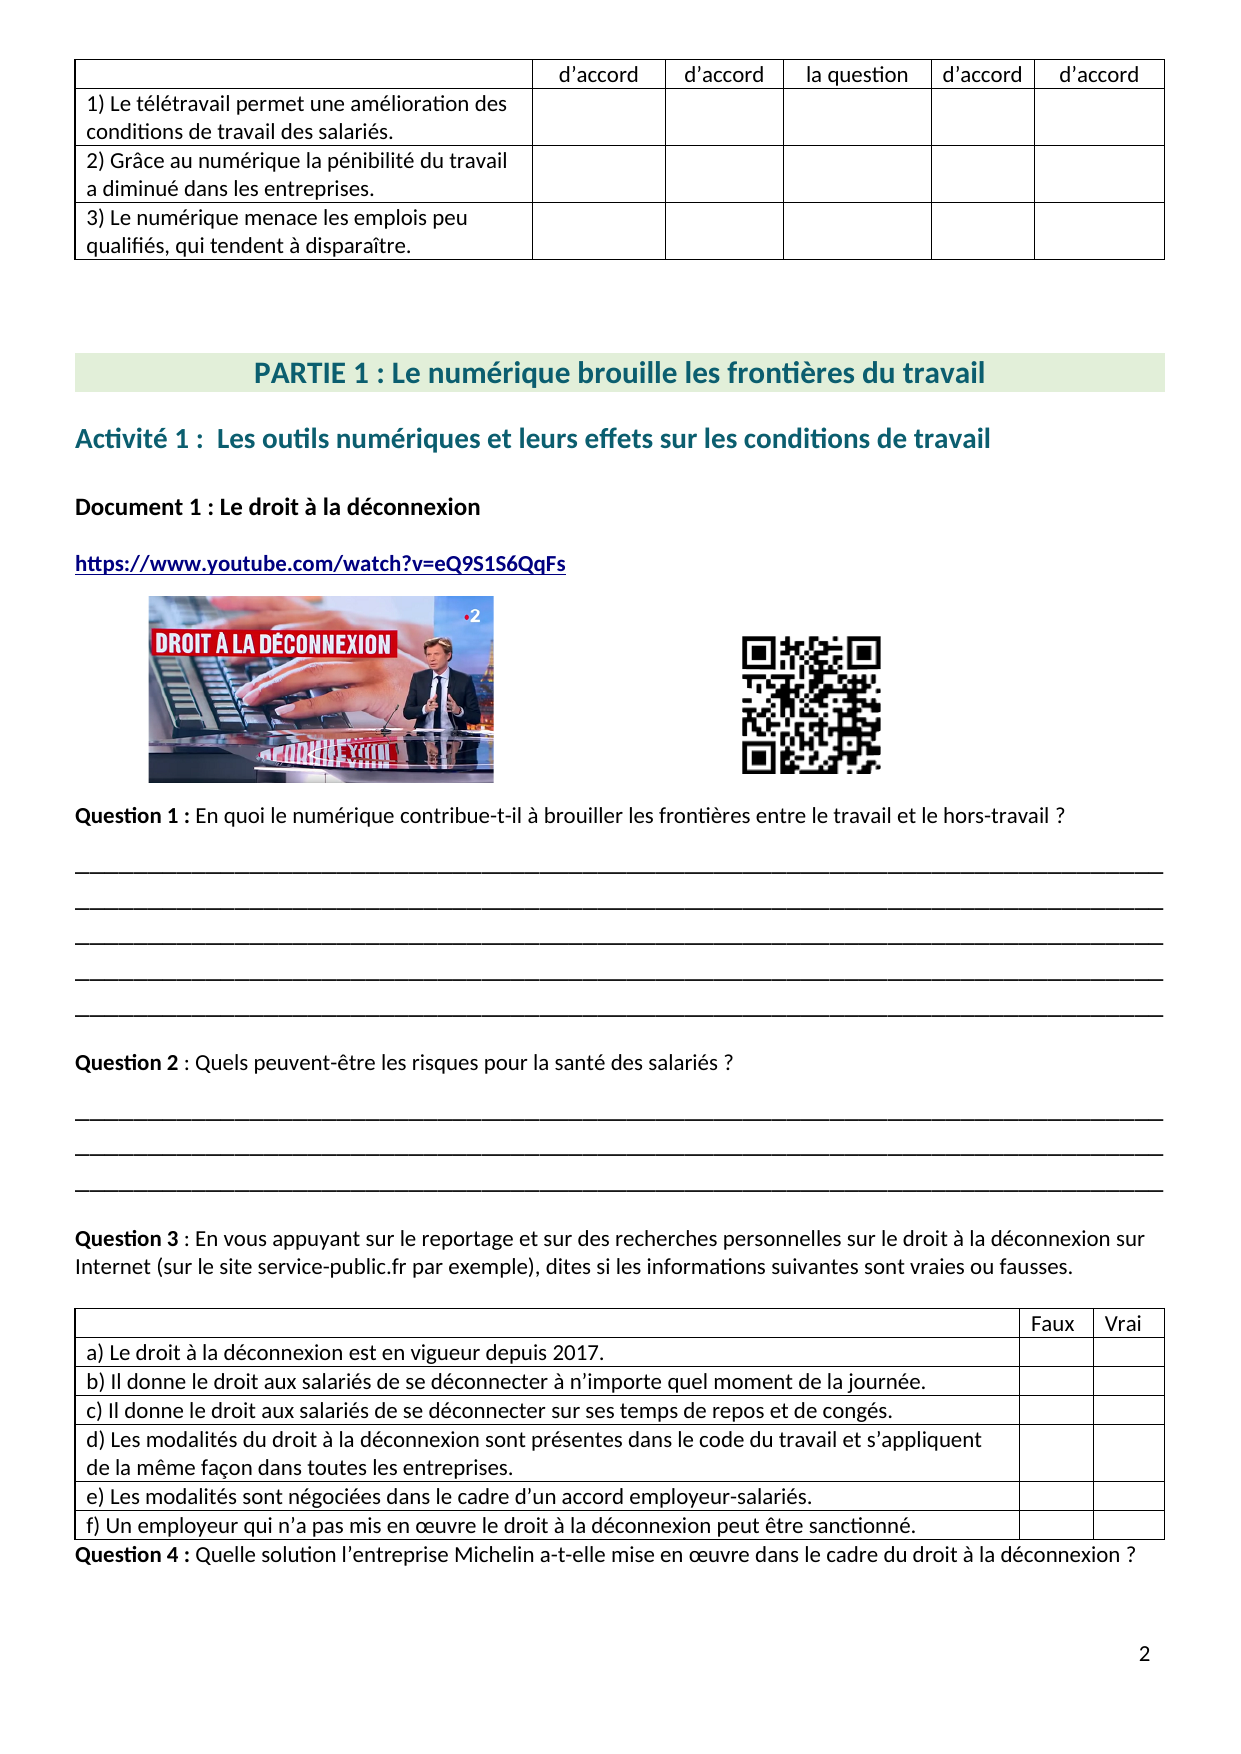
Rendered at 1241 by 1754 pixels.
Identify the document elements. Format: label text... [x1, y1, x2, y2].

table_cell [666, 146, 783, 202]
table_cell [784, 89, 931, 145]
text _________________________________________________________________________________________________________________________________________________________________________________________________________________________________ [75, 1089, 1165, 1196]
table_cell [1094, 1338, 1164, 1366]
text Activité 1 : Les outils numériques et leurs effets sur les conditions de travail [75, 420, 1165, 455]
table_header d’accord [1035, 60, 1164, 88]
table_cell [1094, 1425, 1164, 1481]
table_cell [666, 89, 783, 145]
table_cell [1020, 1482, 1093, 1510]
table_cell [932, 89, 1034, 145]
table_cell [1020, 1425, 1093, 1481]
table_header la question [784, 60, 931, 88]
table_header Vrai [1094, 1309, 1164, 1337]
table_cell [533, 203, 665, 259]
table_cell c) Il donne le droit aux salariés de se déconnecter sur ses temps de repos et de congés. [76, 1396, 1019, 1424]
text Question 2 : Quels peuvent-être les risques pour la santé des salariés ? [75, 1048, 1165, 1076]
table_header d’accord [666, 60, 783, 88]
table_cell [1020, 1367, 1093, 1395]
text Question 1 : En quoi le numérique contribue-t-il à brouiller les frontières entre le travail et le hors-travail ? [75, 802, 1165, 830]
text Document 1 : Le droit à la déconnexion [75, 491, 1165, 521]
table_cell [784, 146, 931, 202]
table_cell [1035, 89, 1164, 145]
table_cell a) Le droit à la déconnexion est en vigueur depuis 2017. [76, 1338, 1019, 1366]
text PARTIE 1 : Le numérique brouille les frontières du travail [75, 353, 1165, 392]
table_cell [932, 146, 1034, 202]
table_cell [784, 203, 931, 259]
table_cell [533, 146, 665, 202]
table_cell 1) Le télétravail permet une amélioration des conditions de travail des salariés. [76, 89, 532, 145]
text ______________________________________________________________________________________________________________________________________________________ [75, 949, 1165, 1020]
table_cell [1035, 146, 1164, 202]
table_cell 2) Grâce au numérique la pénibilité du travail a diminué dans les entreprises. [76, 146, 532, 202]
table_cell d) Les modalités du droit à la déconnexion sont présentes dans le code du travail et s’appliquent de la même façon dans toutes les entreprises. [76, 1425, 1019, 1481]
table_cell [1020, 1396, 1093, 1424]
table_cell 3) Le numérique menace les emplois peu qualifiés, qui tendent à disparaître. [76, 203, 532, 259]
table_cell [1094, 1511, 1164, 1539]
text Question 4 : Quelle solution l’entreprise Michelin a-t-elle mise en œuvre dans le cadre du droit à la déconnexion ? [75, 1540, 1165, 1568]
table_cell [1035, 203, 1164, 259]
table_cell [533, 89, 665, 145]
table_header Faux [1020, 1309, 1093, 1337]
text https://www.youtube.com/watch?v=eQ9S1S6QqFs [75, 549, 1165, 577]
table_cell [1094, 1482, 1164, 1510]
table_cell [1094, 1396, 1164, 1424]
table_cell [932, 203, 1034, 259]
table_header [76, 1309, 1019, 1337]
table_cell [1020, 1338, 1093, 1366]
table_cell [1020, 1511, 1093, 1539]
table_header [76, 60, 532, 88]
table_header d’accord [533, 60, 665, 88]
table_cell [1094, 1367, 1164, 1395]
table_cell b) Il donne le droit aux salariés de se déconnecter à n’importe quel moment de la journée. [76, 1367, 1019, 1395]
text _________________________________________________________________________________________________________________________________________________________________________________________________________________________________ [75, 842, 1165, 949]
text Question 3 : En vous appuyant sur le reportage et sur des recherches personnelles sur le droit à la déconnexion sur Internet (sur le site service-public.fr par exemple), dites si les informations suivantes sont vraies ou fausses. [75, 1224, 1165, 1280]
table_cell [666, 203, 783, 259]
table_cell e) Les modalités sont négociées dans le cadre d’un accord employeur-salariés. [76, 1482, 1019, 1510]
table_header d’accord [932, 60, 1034, 88]
table_cell f) Un employeur qui n’a pas mis en œuvre le droit à la déconnexion peut être sanctionné. [76, 1511, 1019, 1539]
